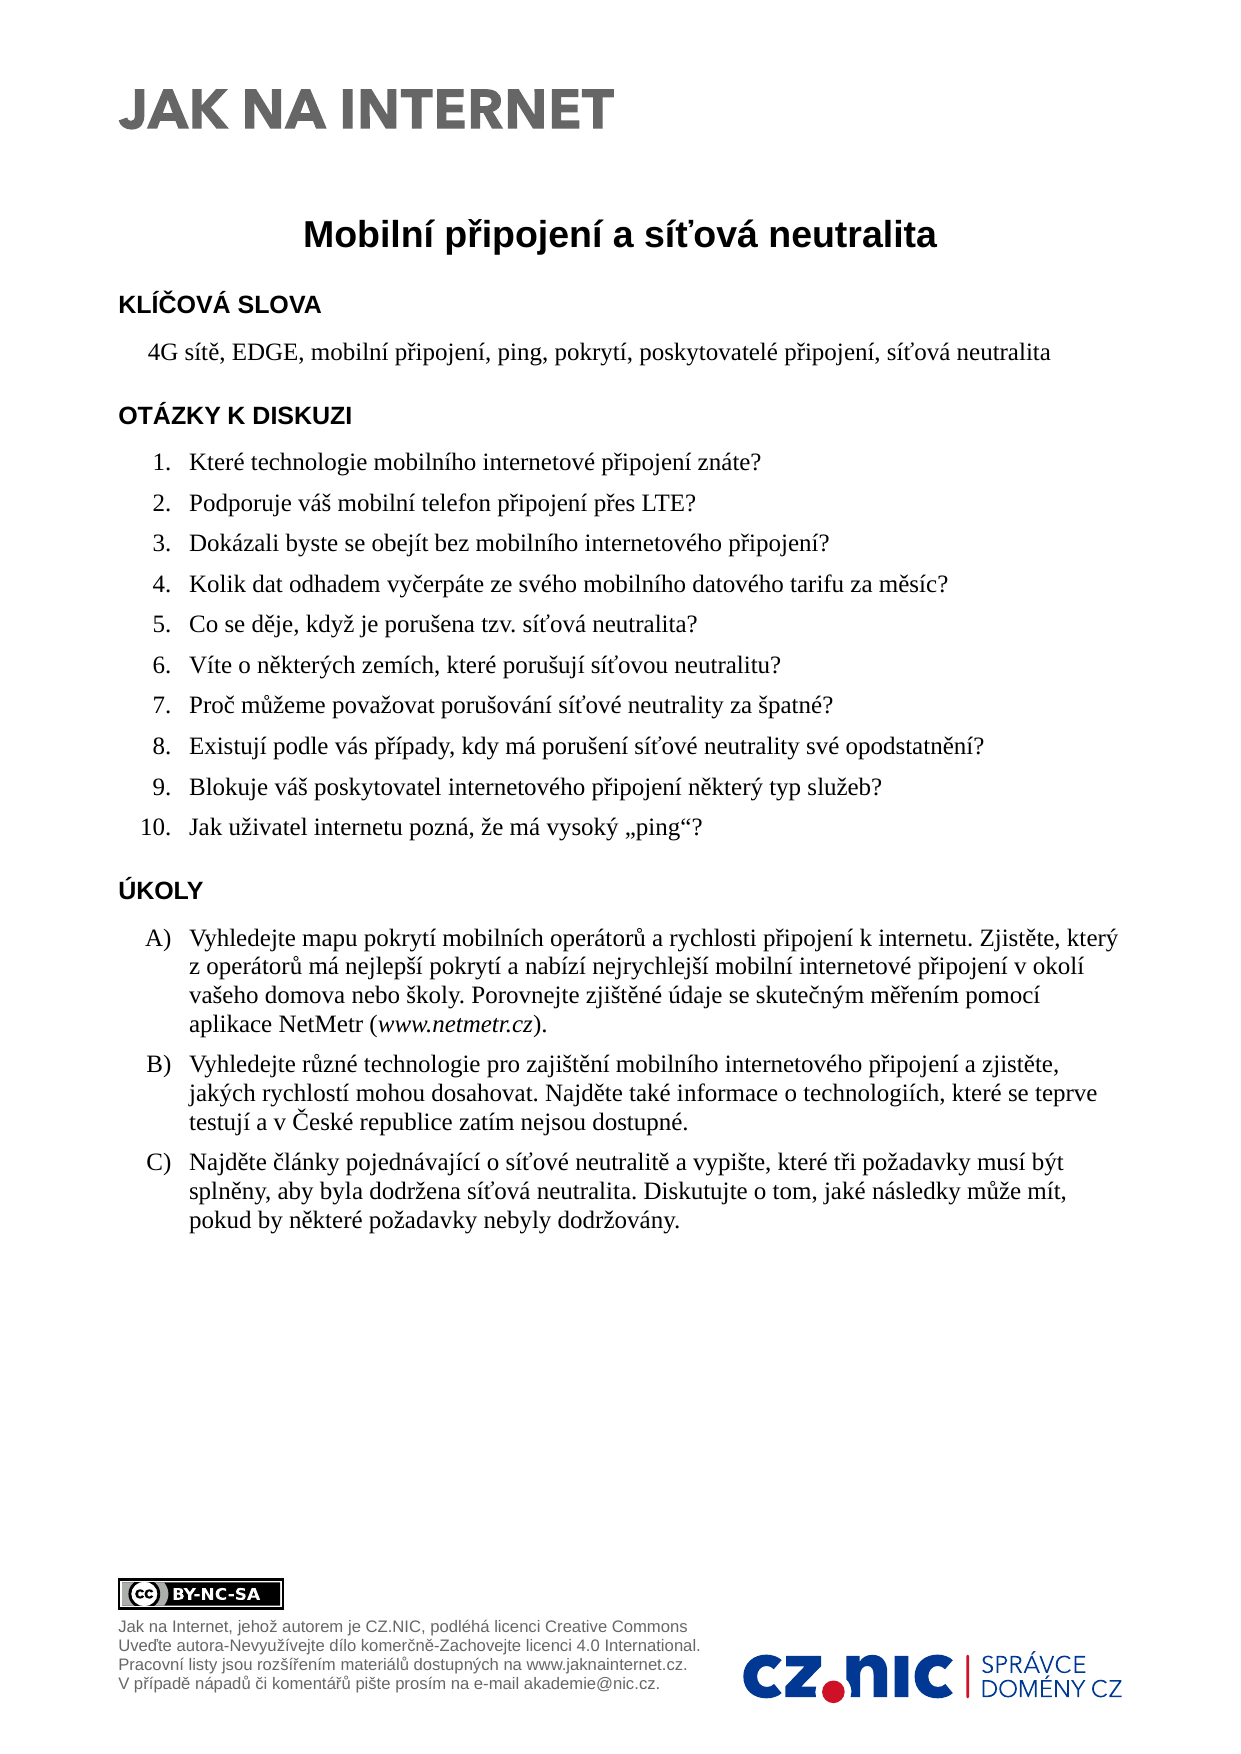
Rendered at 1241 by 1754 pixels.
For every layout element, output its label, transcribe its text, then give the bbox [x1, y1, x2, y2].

subtitle ÚKOLY [118, 876, 1122, 905]
list Jak uživatel internetu pozná, že má vysoký „ping“? [171, 812, 1122, 841]
list Které technologie mobilního internetové připojení znáte? [171, 447, 1122, 476]
list Víte o některých zemích, které porušují síťovou neutralitu? [171, 650, 1122, 679]
list Proč můžeme považovat porušování síťové neutrality za špatné? [171, 691, 1122, 719]
list Blokuje váš poskytovatel internetového připojení některý typ služeb? [171, 772, 1122, 800]
list Najděte články pojednávající o síťové neutralitě a vypište, které tři požadavky musí být splněny, aby byla dodržena síťová neutralita. Diskutujte o tom, jaké následky může mít, pokud by některé požadavky nebyly dodržovány. [171, 1147, 1122, 1234]
subtitle KLÍČOVÁ SLOVA [118, 290, 1122, 319]
list Existují podle vás případy, kdy má porušení síťové neutrality své opodstatnění? [171, 731, 1122, 760]
list Vyhledejte mapu pokrytí mobilních operátorů a rychlosti připojení k internetu. Zjistěte, který z operátorů má nejlepší pokrytí a nabízí nejrychlejší mobilní internetové připojení v okolí vašeho domova nebo školy. Porovnejte zjištěné údaje se skutečným měřením pomocí aplikace NetMetr (www.netmetr.cz). [171, 923, 1122, 1038]
subtitle OTÁZKY K DISKUZI [118, 401, 1122, 430]
list Vyhledejte různé technologie pro zajištění mobilního internetového připojení a zjistěte, jakých rychlostí mohou dosahovat. Najděte také informace o technologiích, které se teprve testují a v České republice zatím nejsou dostupné. [171, 1049, 1122, 1136]
subtitle Mobilní připojení a síťová neutralita [118, 212, 1122, 255]
text 4G sítě, EDGE, mobilní připojení, ping, pokrytí, poskytovatelé připojení, síťová neutralita [148, 337, 1122, 366]
list Kolik dat odhadem vyčerpáte ze svého mobilního datového tarifu za měsíc? [171, 569, 1122, 598]
list Co se děje, když je porušena tzv. síťová neutralita? [171, 609, 1122, 638]
list Podporuje váš mobilní telefon připojení přes LTE? [171, 488, 1122, 517]
list Dokázali byste se obejít bez mobilního internetového připojení? [171, 528, 1122, 557]
